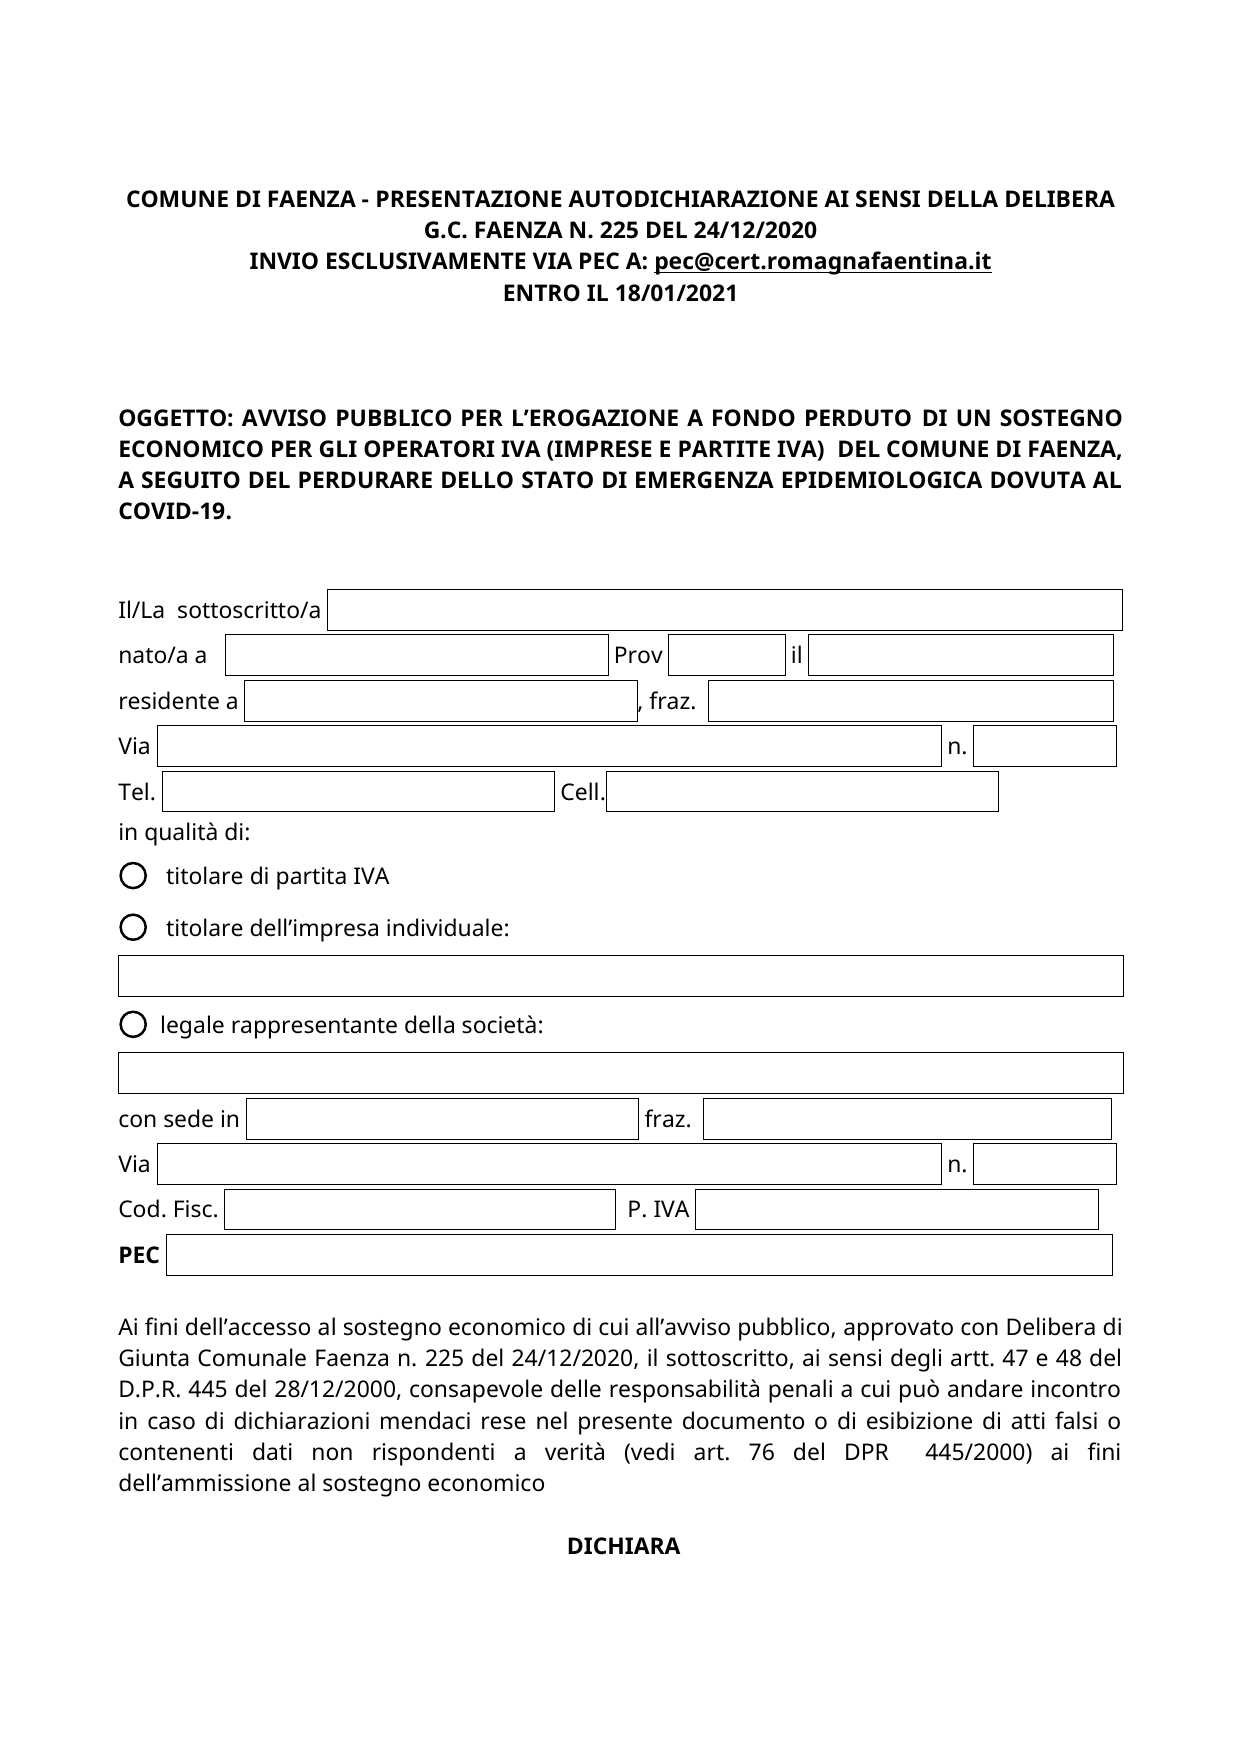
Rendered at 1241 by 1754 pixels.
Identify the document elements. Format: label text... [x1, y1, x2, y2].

text residente a [118, 680, 244, 721]
text con sede in [118, 1098, 246, 1139]
text n. [942, 1143, 973, 1184]
text Via n. Tel. Cell. [118, 725, 1123, 811]
text PEC [118, 1234, 166, 1275]
text COMUNE DI FAENZA - PRESENTAZIONE AUTODICHIARAZIONE AI SENSI DELLA DELIBERA G.C. FAENZA N. 225 DEL 24/12/2020 [118, 183, 1123, 245]
text [1113, 1234, 1123, 1275]
text ENTRO IL 18/01/2021 [118, 277, 1123, 308]
text INVIO ESCLUSIVAMENTE VIA PEC A: pec@cert.romagnafaentina.it [118, 245, 1123, 277]
text legale rappresentante della società: [118, 1001, 1123, 1052]
text [1117, 1143, 1123, 1184]
text Via [118, 1143, 157, 1184]
text titolare dell’impresa individuale: [118, 904, 1123, 955]
text , fraz. [638, 680, 708, 721]
text titolare di partita IVA [160, 852, 1123, 899]
text Il/La sottoscritto/a [118, 589, 327, 630]
text DICHIARA [118, 1529, 1123, 1561]
text Cod. Fisc. [118, 1189, 224, 1229]
text [1099, 1189, 1123, 1229]
text [1114, 634, 1123, 675]
text nato/a a [118, 634, 225, 675]
text il [786, 634, 808, 675]
text P. IVA [616, 1189, 695, 1229]
text [1112, 1098, 1123, 1139]
text Prov [609, 634, 668, 675]
text in qualità di: [118, 816, 1123, 847]
text fraz. [639, 1098, 703, 1139]
text OGGETTO: AVVISO PUBBLICO PER L’EROGAZIONE A FONDO PERDUTO DI UN SOSTEGNO ECONOMICO PER GLI OPERATORI IVA (IMPRESE E PARTITE IVA) DEL COMUNE DI FAENZA, A SEGUITO DEL PERDURARE DELLO STATO DI EMERGENZA EPIDEMIOLOGICA DOVUTA AL COVID-19. [118, 402, 1123, 527]
text Ai fini dell’accesso al sostegno economico di cui all’avviso pubblico, approvato con Delibera di Giunta Comunale Faenza n. 225 del 24/12/2020, il sottoscritto, ai sensi degli artt. 47 e 48 del D.P.R. 445 del 28/12/2000, consapevole delle responsabilità penali a cui può andare incontro in caso di dichiarazioni mendaci rese nel presente documento o di esibizione di atti falsi o contenenti dati non rispondenti a verità (vedi art. 76 del DPR 445/2000) ai fini dell’ammissione al sostegno economico [118, 1311, 1123, 1498]
